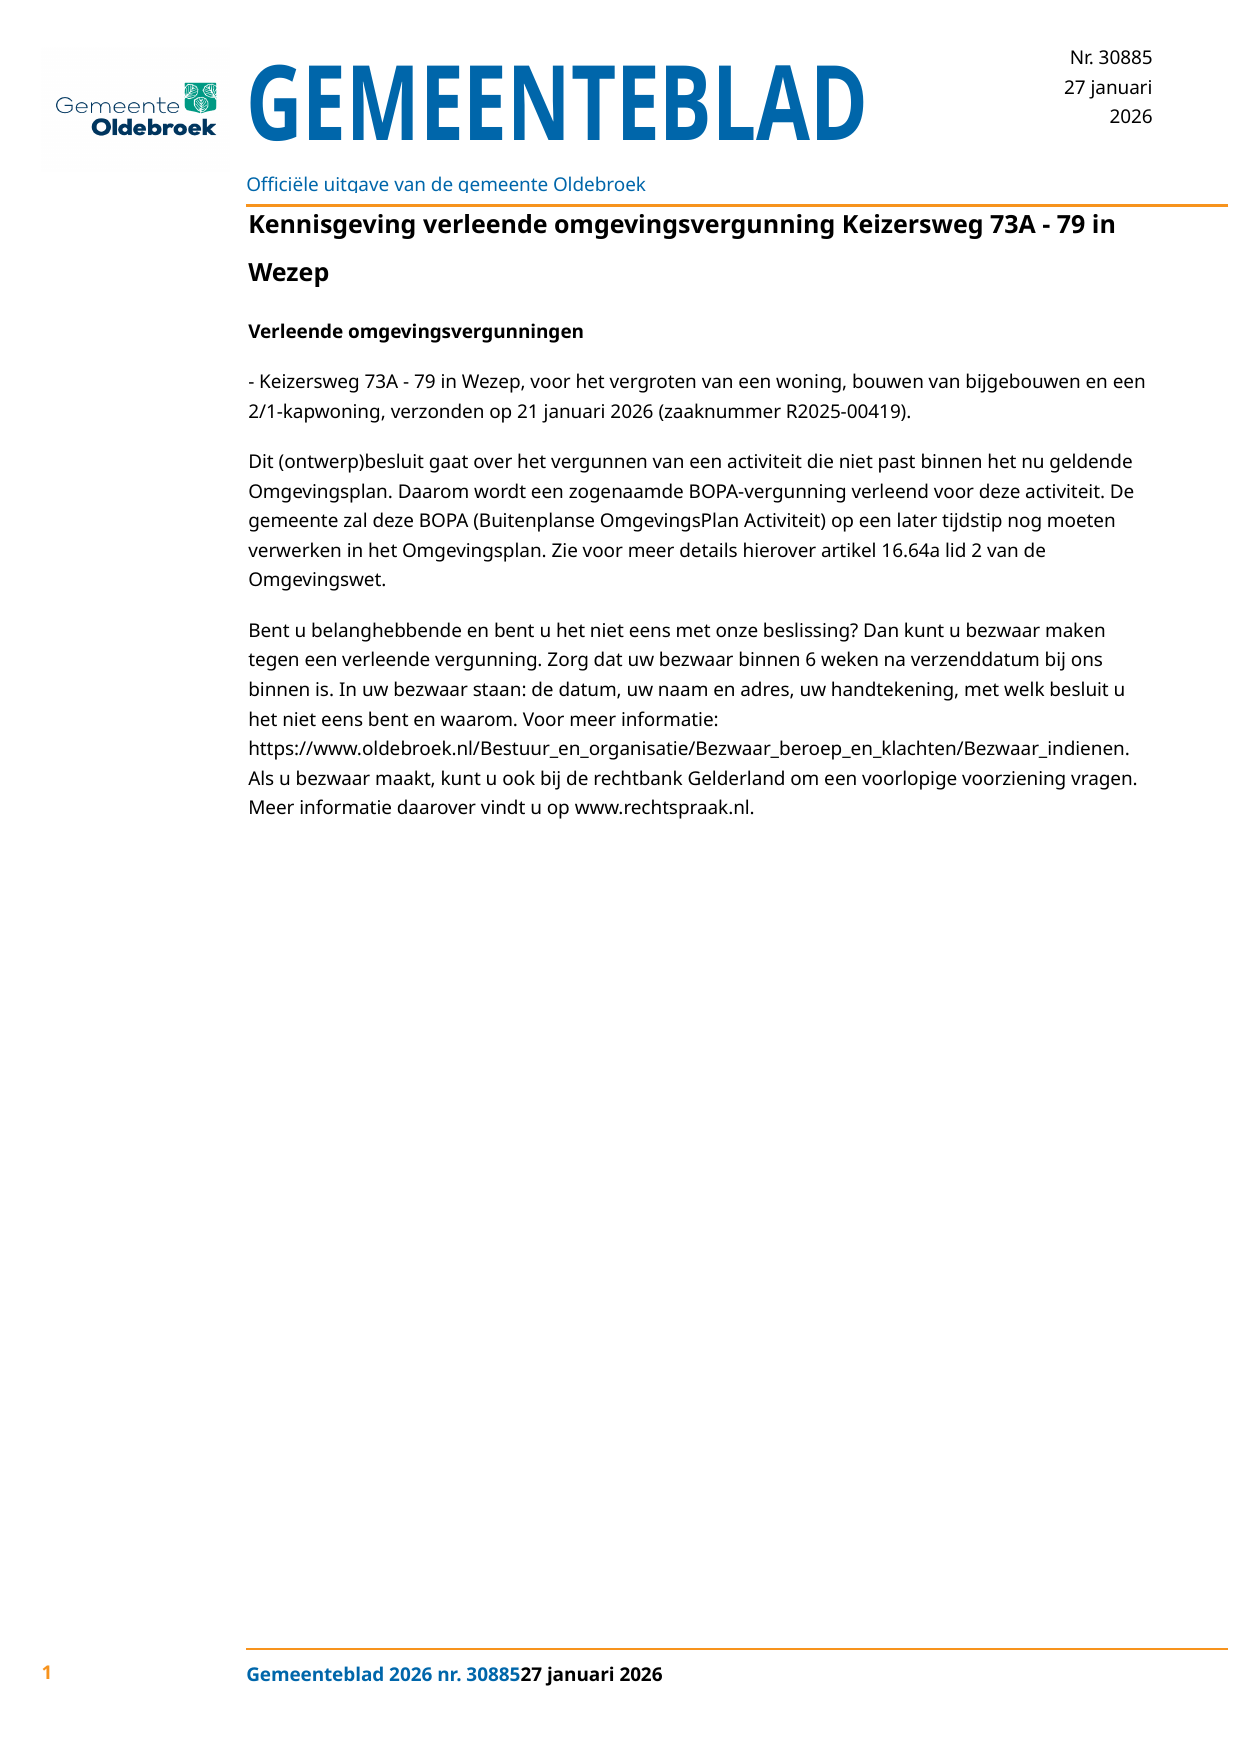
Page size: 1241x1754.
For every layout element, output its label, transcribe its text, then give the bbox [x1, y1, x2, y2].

text Verleende omgevingsvergunningen [248, 318, 1152, 344]
text - Keizersweg 73A - 79 in Wezep, voor het vergroten van een woning, bouwen van bijgebouwen en een 2/1-kapwoning, verzonden op 21 januari 2026 (zaaknummer R2025-00419). [248, 368, 1152, 424]
text Bent u belanghebbende en bent u het niet eens met onze beslissing? Dan kunt u bezwaar maken tegen een verleende vergunning. Zorg dat uw bezwaar binnen 6 weken na verzenddatum bij ons binnen is. In uw bezwaar staan: de datum, uw naam en adres, uw handtekening, met welk besluit u het niet eens bent en waarom. Voor meer informatie: https://www.oldebroek.nl/Bestuur_en_organisatie/Bezwaar_beroep_en_klachten/Bezwaar_indienen. Als u bezwaar maakt, kunt u ook bij de rechtbank Gelderland om een voorlopige voorziening vragen. Meer informatie daarover vindt u op www.rechtspraak.nl. [248, 617, 1152, 820]
text Kennisgeving verleende omgevingsvergunning Keizersweg 73A - 79 in Wezep [248, 207, 1152, 288]
text Dit (ontwerp)besluit gaat over het vergunnen van een activiteit die niet past binnen het nu geldende Omgevingsplan. Daarom wordt een zogenaamde BOPA-vergunning verleend voor deze activiteit. De gemeente zal deze BOPA (Buitenplanse OmgevingsPlan Activiteit) op een later tijdstip nog moeten verwerken in het Omgevingsplan. Zie voor meer details hierover artikel 16.64a lid 2 van de Omgevingswet. [248, 448, 1152, 592]
picture [41, 47, 231, 172]
